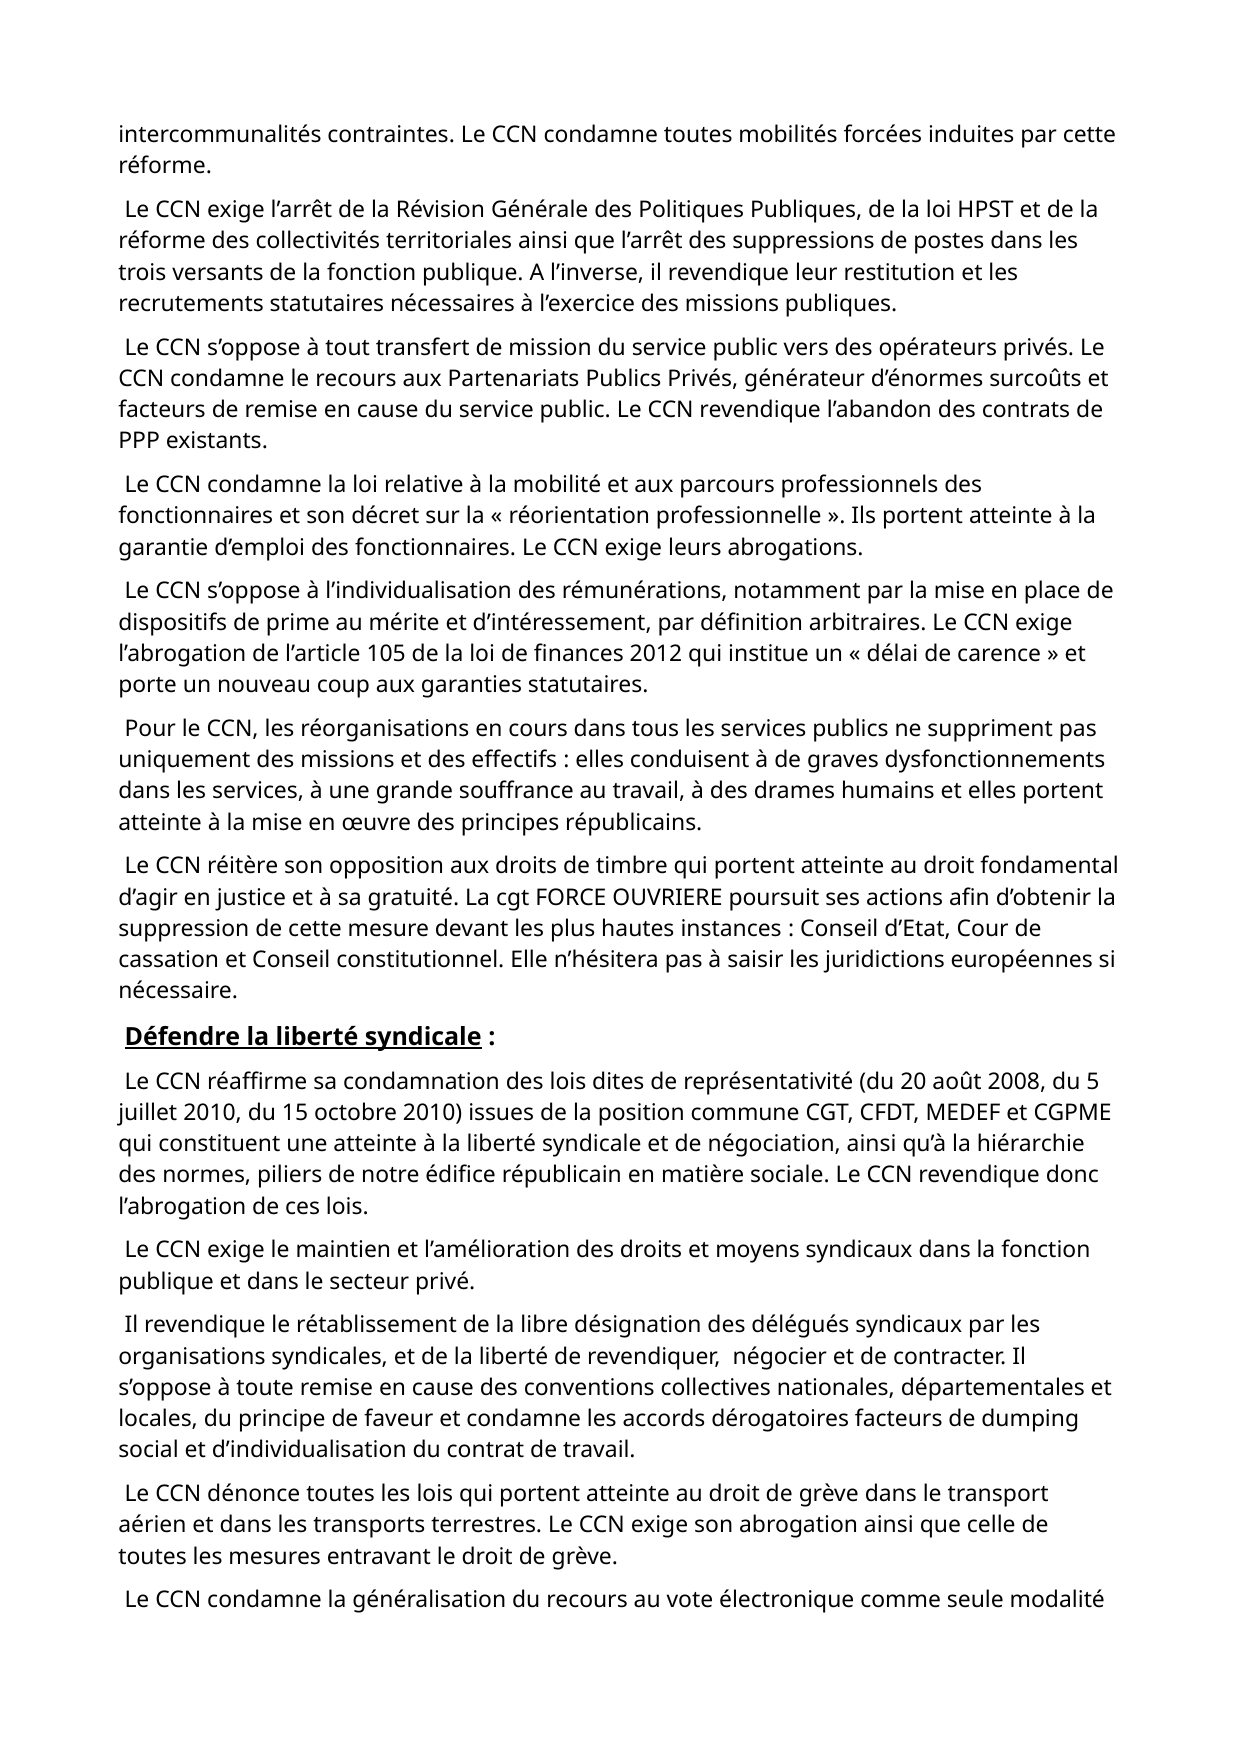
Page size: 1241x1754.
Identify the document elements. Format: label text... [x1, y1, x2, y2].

text Le CCN condamne la loi relative à la mobilité et aux parcours professionnels des fonctionnaires et son décret sur la « réorientation professionnelle ». Ils portent atteinte à la garantie d’emploi des fonctionnaires. Le CCN exige leurs abrogations. [118, 468, 1122, 562]
text Il revendique le rétablissement de la libre désignation des délégués syndicaux par les organisations syndicales, et de la liberté de revendiquer, négocier et de contracter. Il s’oppose à toute remise en cause des conventions collectives nationales, départementales et locales, du principe de faveur et condamne les accords dérogatoires facteurs de dumping social et d’individualisation du contrat de travail. [118, 1308, 1122, 1465]
text Pour le CCN, les réorganisations en cours dans tous les services publics ne suppriment pas uniquement des missions et des effectifs : elles conduisent à de graves dysfonctionnements dans les services, à une grande souffrance au travail, à des drames humains et elles portent atteinte à la mise en œuvre des principes républicains. [118, 712, 1122, 837]
text Défendre la liberté syndicale : [118, 1018, 1122, 1052]
text Le CCN s’oppose à l’individualisation des rémunérations, notamment par la mise en place de dispositifs de prime au mérite et d’intéressement, par définition arbitraires. Le CCN exige l’abrogation de l’article 105 de la loi de finances 2012 qui institue un « délai de carence » et porte un nouveau coup aux garanties statutaires. [118, 574, 1122, 699]
text Le CCN exige le maintien et l’amélioration des droits et moyens syndicaux dans la fonction publique et dans le secteur privé. [118, 1233, 1122, 1296]
text Le CCN réaffirme sa condamnation des lois dites de représentativité (du 20 août 2008, du 5 juillet 2010, du 15 octobre 2010) issues de la position commune CGT, CFDT, MEDEF et CGPME qui constituent une atteinte à la liberté syndicale et de négociation, ainsi qu’à la hiérarchie des normes, piliers de notre édifice républicain en matière sociale. Le CCN revendique donc l’abrogation de ces lois. [118, 1065, 1122, 1221]
text Le CCN exige l’arrêt de la Révision Générale des Politiques Publiques, de la loi HPST et de la réforme des collectivités territoriales ainsi que l’arrêt des suppressions de postes dans les trois versants de la fonction publique. A l’inverse, il revendique leur restitution et les recrutements statutaires nécessaires à l’exercice des missions publiques. [118, 193, 1122, 318]
text intercommunalités contraintes. Le CCN condamne toutes mobilités forcées induites par cette réforme. [118, 118, 1122, 181]
text Le CCN réitère son opposition aux droits de timbre qui portent atteinte au droit fondamental d’agir en justice et à sa gratuité. La cgt FORCE OUVRIERE poursuit ses actions afin d’obtenir la suppression de cette mesure devant les plus hautes instances : Conseil d’Etat, Cour de cassation et Conseil constitutionnel. Elle n’hésitera pas à saisir les juridictions européennes si nécessaire. [118, 849, 1122, 1006]
text Le CCN dénonce toutes les lois qui portent atteinte au droit de grève dans le transport aérien et dans les transports terrestres. Le CCN exige son abrogation ainsi que celle de toutes les mesures entravant le droit de grève. [118, 1477, 1122, 1571]
text Le CCN s’oppose à tout transfert de mission du service public vers des opérateurs privés. Le CCN condamne le recours aux Partenariats Publics Privés, générateur d’énormes surcoûts et facteurs de remise en cause du service public. Le CCN revendique l’abandon des contrats de PPP existants. [118, 331, 1122, 456]
text Le CCN condamne la généralisation du recours au vote électronique comme seule modalité [118, 1583, 1122, 1615]
